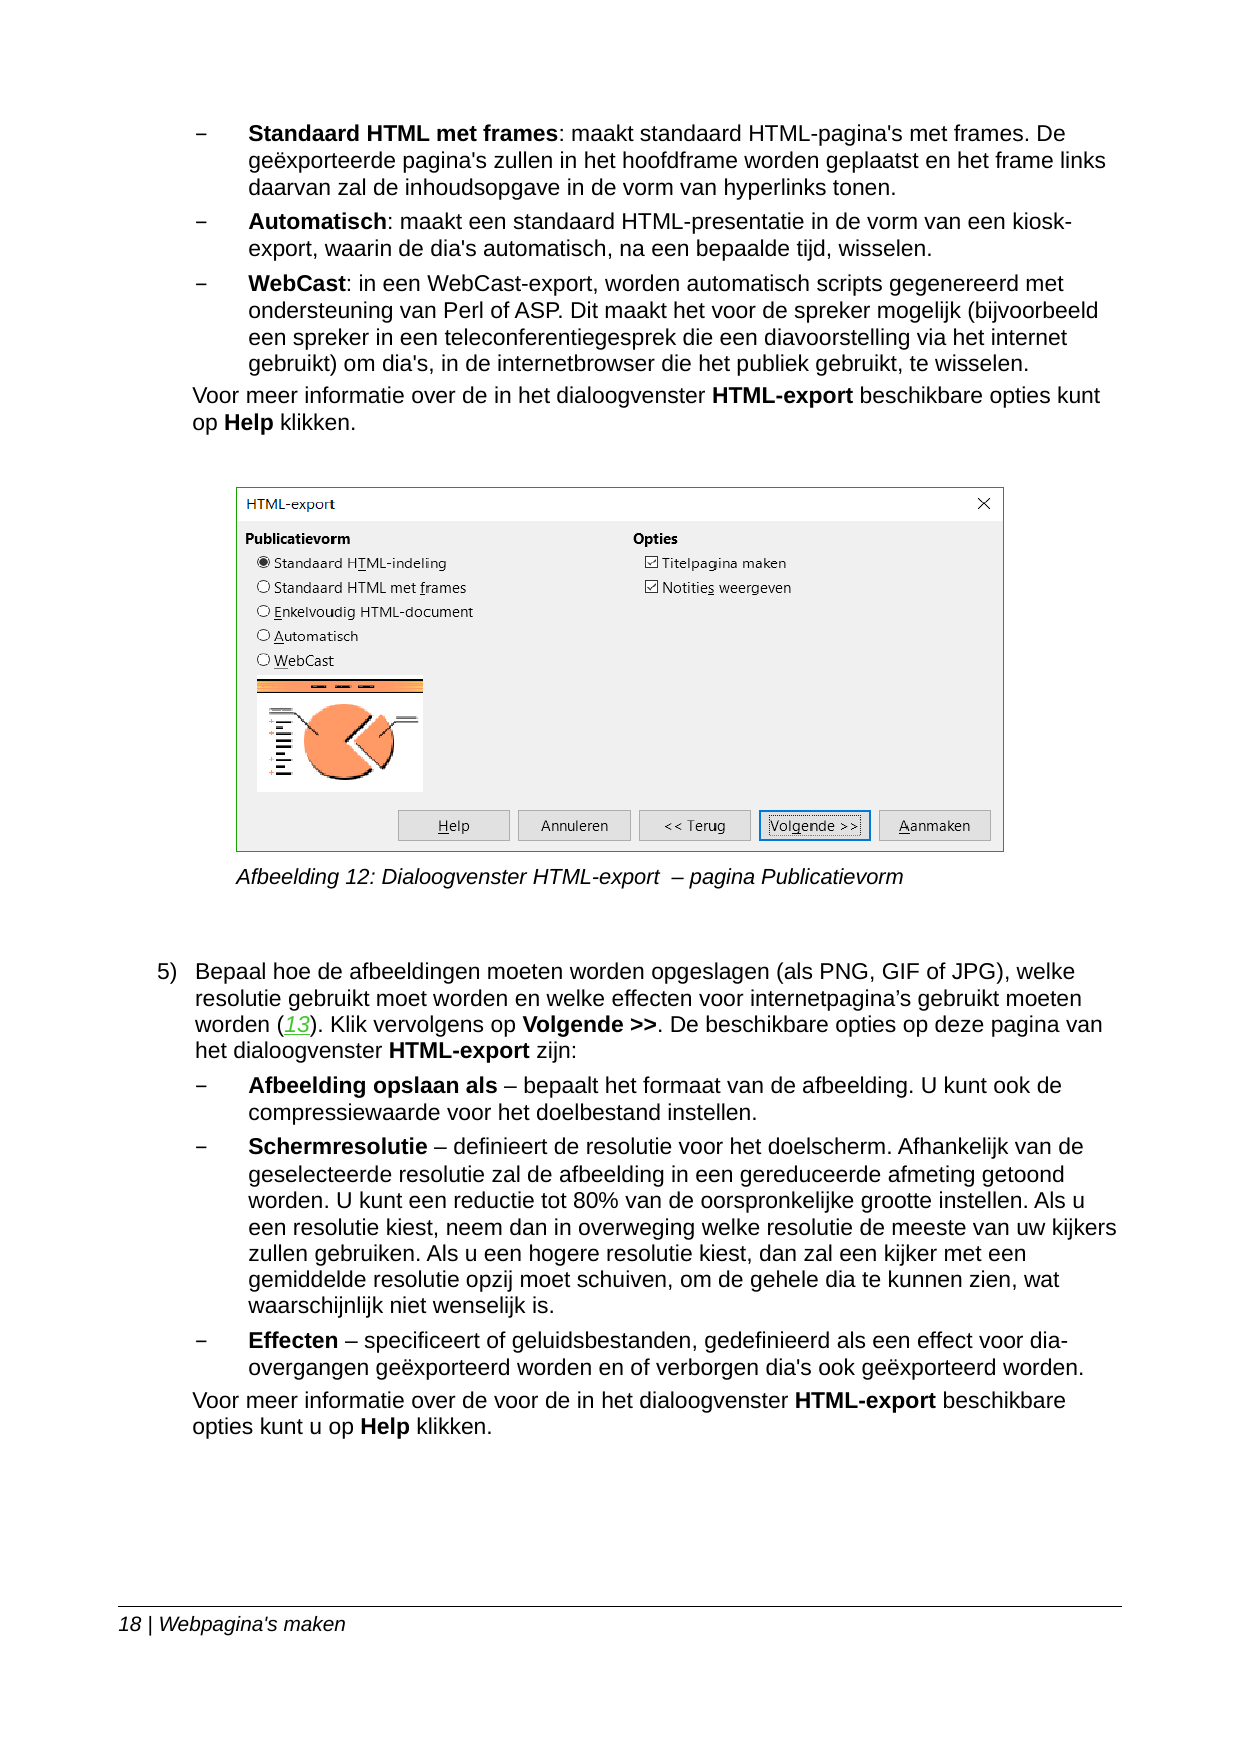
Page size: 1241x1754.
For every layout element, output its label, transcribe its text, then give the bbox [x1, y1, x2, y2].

list Afbeelding opslaan als – bepaalt het formaat van de afbeelding. U kunt ook de compressiewaarde voor het doelbestand instellen. [195, 1070, 1122, 1125]
list Bepaal hoe de afbeeldingen moeten worden opgeslagen (als PNG, GIF of JPG), welke resolutie gebruikt moet worden en welke effecten voor internetpagina’s gebruikt moeten worden (Afbeelding 13). Klik vervolgens op Volgende >>. De beschikbare opties op deze pagina van het dialoogvenster HTML-export zijn: [177, 958, 1122, 1063]
list Automatisch: maakt een standaard HTML-presentatie in de vorm van een kiosk-export, waarin de dia's automatisch, na een bepaalde tijd, wisselen. [195, 206, 1122, 262]
text Voor meer informatie over de in het dialoogvenster HTML-export beschikbare opties kunt op Help klikken. [192, 382, 1122, 435]
list Schermresolutie – definieert de resolutie voor het doelscherm. Afhankelijk van de geselecteerde resolutie zal de afbeelding in een gereduceerde afmeting getoond worden. U kunt een reductie tot 80% van de oorspronkelijke grootte instellen. Als u een resolutie kiest, neem dan in overweging welke resolutie de meeste van uw kijkers zullen gebruiken. Als u een hogere resolutie kiest, dan zal een kijker met een gemiddelde resolutie opzij moet schuiven, om de gehele dia te kunnen zien, wat waarschijnlijk niet wenselijk is. [195, 1132, 1122, 1319]
list Effecten – specificeert of geluidsbestanden, gedefinieerd als een effect voor dia-overgangen geëxporteerd worden en of verborgen dia's ook geëxporteerd worden. [195, 1325, 1122, 1381]
list Standaard HTML met frames: maakt standaard HTML-pagina's met frames. De geëxporteerde pagina's zullen in het hoofdframe worden geplaatst en het frame links daarvan zal de inhoudsopgave in de vorm van hyperlinks tonen. [195, 118, 1122, 200]
text Voor meer informatie over de voor de in het dialoogvenster HTML-export beschikbare opties kunt u op Help klikken. [192, 1387, 1122, 1439]
picture [237, 488, 1003, 851]
list WebCast: in een WebCast-export, worden automatisch scripts gegenereerd met ondersteuning van Perl of ASP. Dit maakt het voor de spreker mogelijk (bijvoorbeeld een spreker in een teleconferentiegesprek die een diavoorstelling via het internet gebruikt) om dia's, in de internetbrowser die het publiek gebruikt, te wisselen. [195, 268, 1122, 376]
text Afbeelding 12: Dialoogvenster HTML-export – pagina Publicatievorm [236, 852, 1004, 889]
